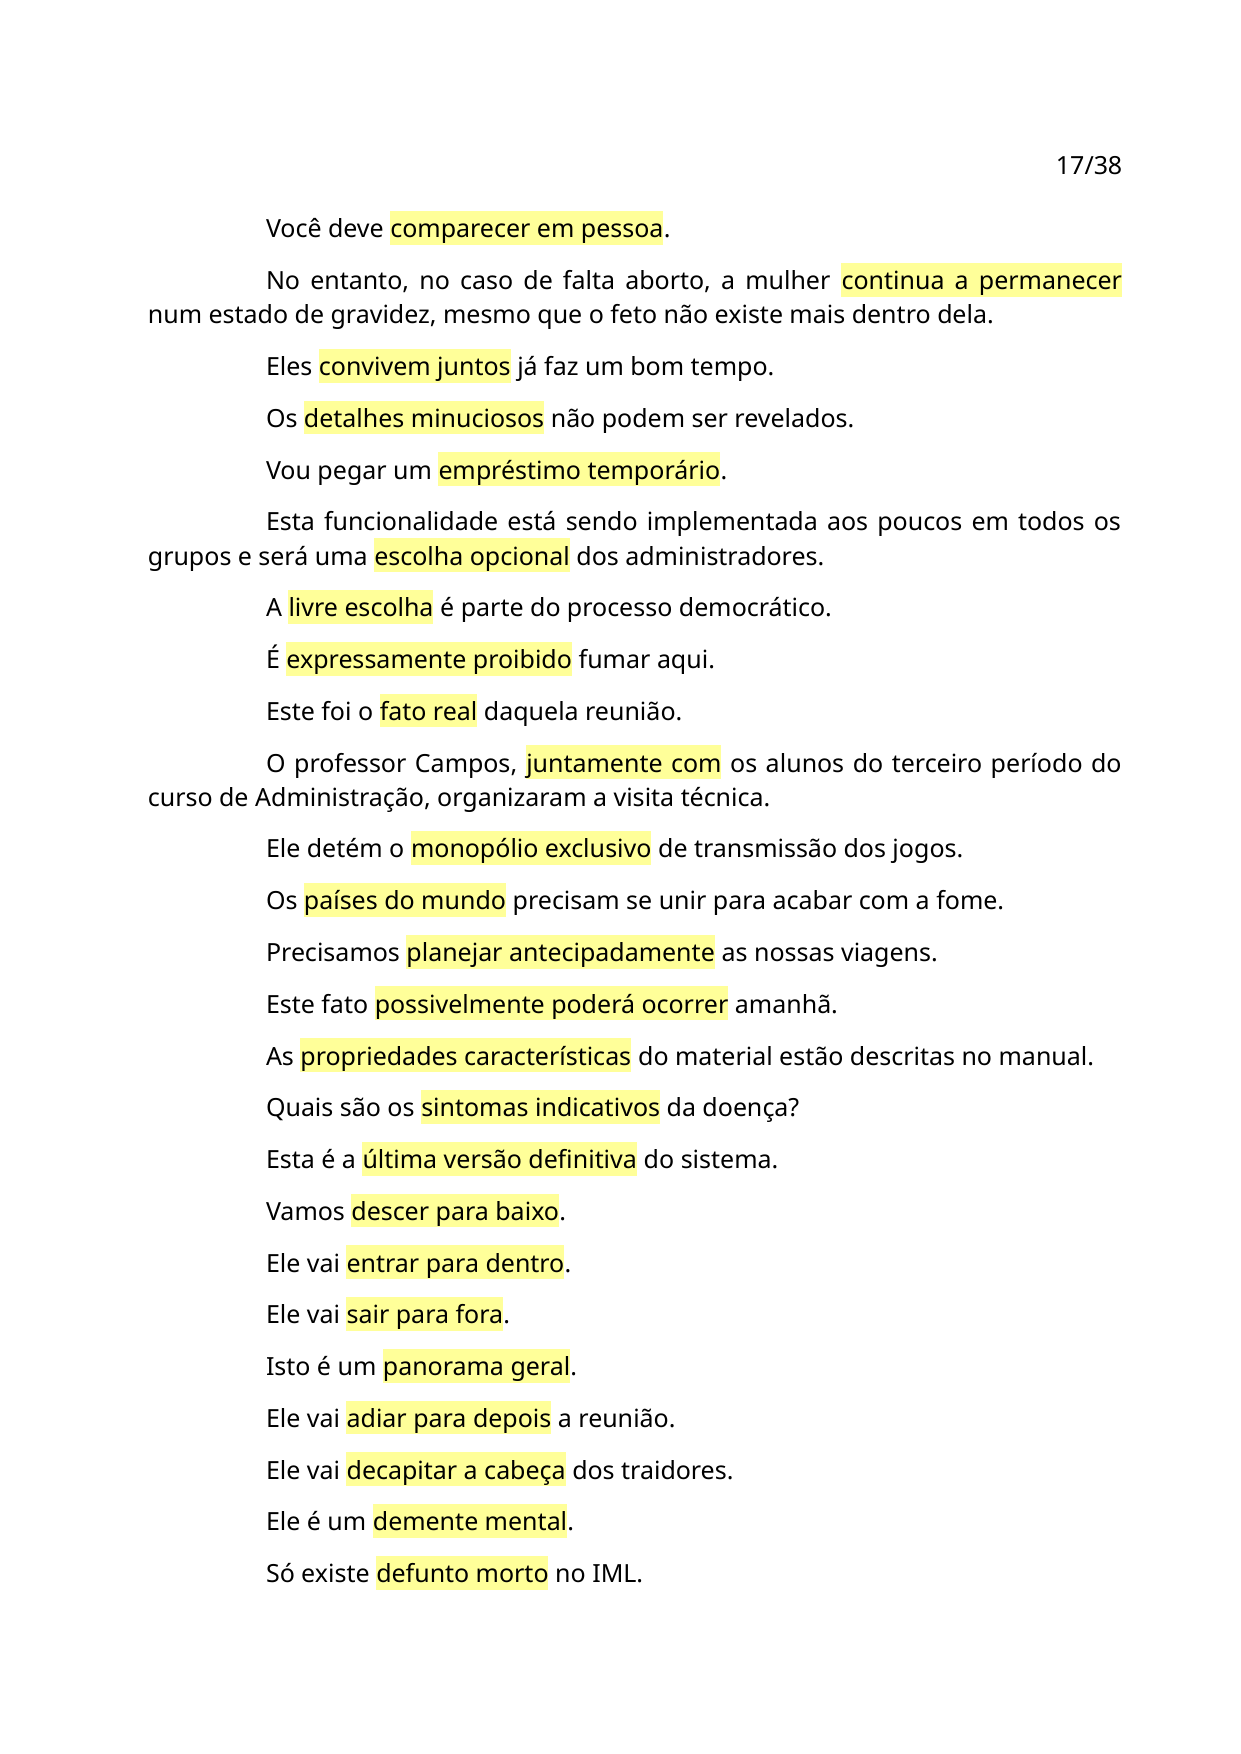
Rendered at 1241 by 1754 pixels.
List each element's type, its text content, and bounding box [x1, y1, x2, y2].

text Você deve comparecer em pessoa. [148, 211, 1122, 245]
text Esta funcionalidade está sendo implementada aos poucos em todos os grupos e será uma escolha opcional dos administradores. [148, 504, 1122, 572]
text Vamos descer para baixo. [148, 1193, 1122, 1227]
text Ele vai entrar para dentro. [148, 1245, 1122, 1279]
text As propriedades características do material estão descritas no manual. [148, 1038, 1122, 1072]
text Ele detém o monopólio exclusivo de transmissão dos jogos. [148, 831, 1122, 865]
text Eles convivem juntos já faz um bom tempo. [148, 349, 1122, 383]
text Ele vai adiar para depois a reunião. [148, 1401, 1122, 1434]
text No entanto, no caso de falta aborto, a mulher continua a permanecer num estado de gravidez, mesmo que o feto não existe mais dentro dela. [148, 263, 1122, 331]
text Ele vai decapitar a cabeça dos traidores. [148, 1452, 1122, 1486]
text Os detalhes minuciosos não podem ser revelados. [148, 401, 1122, 434]
text A livre escolha é parte do processo democrático. [148, 590, 1122, 624]
text Só existe defunto morto no IML. [148, 1556, 1122, 1590]
text Precisamos planejar antecipadamente as nossas viagens. [148, 934, 1122, 969]
text Esta é a última versão definitiva do sistema. [148, 1142, 1122, 1176]
text Quais são os sintomas indicativos da doença? [148, 1090, 1122, 1124]
text Isto é um panorama geral. [148, 1349, 1122, 1383]
text Este fato possivelmente poderá ocorrer amanhã. [148, 986, 1122, 1020]
text Os países do mundo precisam se unir para acabar com a fome. [148, 883, 1122, 917]
text É expressamente proibido fumar aqui. [148, 642, 1122, 676]
text Este foi o fato real daquela reunião. [148, 693, 1122, 727]
text Ele é um demente mental. [148, 1504, 1122, 1538]
text Ele vai sair para fora. [148, 1297, 1122, 1331]
text O professor Campos, juntamente com os alunos do terceiro período do curso de Administração, organizaram a visita técnica. [148, 745, 1122, 813]
text Vou pegar um empréstimo temporário. [148, 452, 1122, 486]
